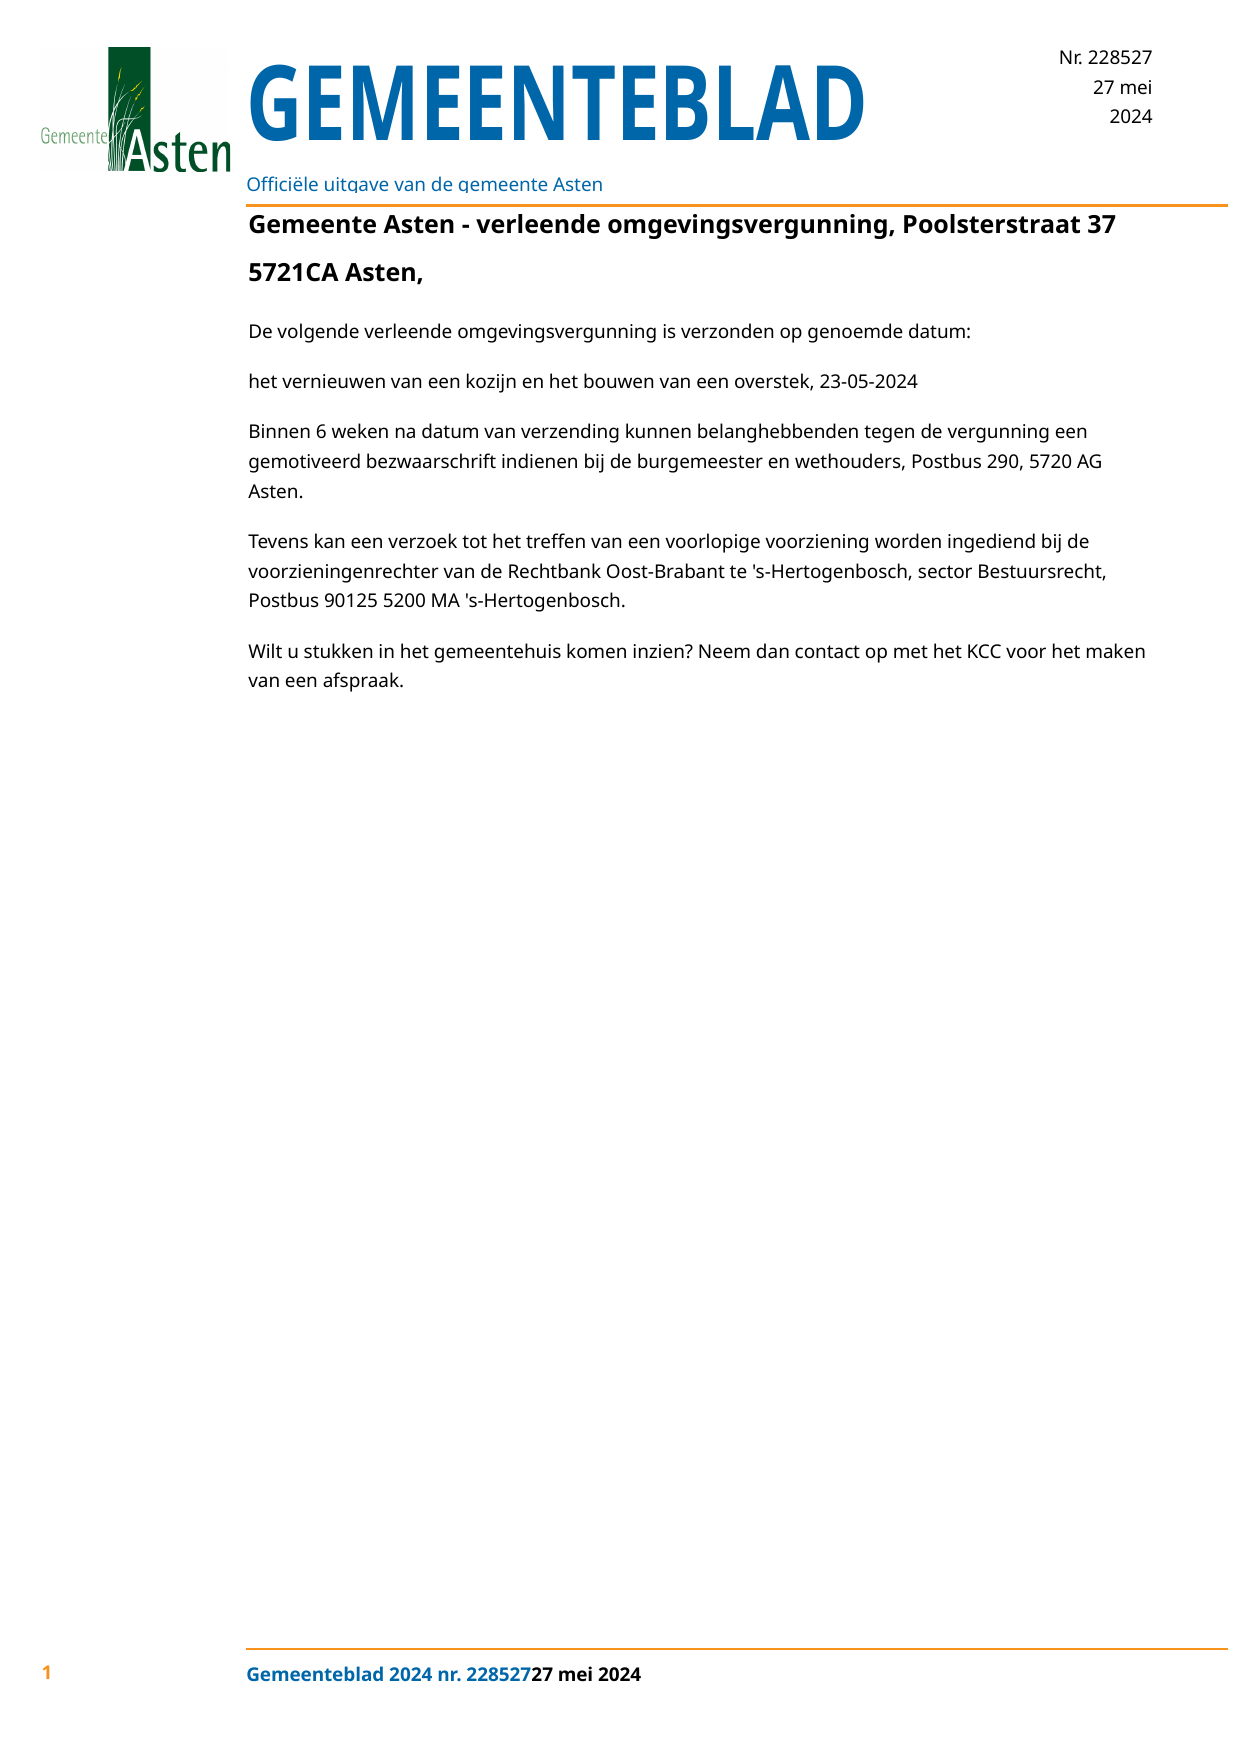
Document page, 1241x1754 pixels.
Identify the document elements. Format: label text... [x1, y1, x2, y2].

text Gemeente Asten - verleende omgevingsvergunning, Poolsterstraat 37 5721CA Asten, [248, 207, 1152, 288]
text Binnen 6 weken na datum van verzending kunnen belanghebbenden tegen de vergunning een gemotiveerd bezwaarschrift indienen bij de burgemeester en wethouders, Postbus 290, 5720 AG Asten. [248, 419, 1152, 504]
text het vernieuwen van een kozijn en het bouwen van een overstek, 23-05-2024 [248, 368, 1152, 394]
text De volgende verleende omgevingsvergunning is verzonden op genoemde datum: [248, 318, 1152, 344]
text Tevens kan een verzoek tot het treffen van een voorlopige voorziening worden ingediend bij de voorzieningenrechter van de Rechtbank Oost-Brabant te 's-Hertogenbosch, sector Bestuursrecht, Postbus 90125 5200 MA 's-Hertogenbosch. [248, 528, 1152, 613]
picture [41, 47, 231, 172]
text Wilt u stukken in het gemeentehuis komen inzien? Neem dan contact op met het KCC voor het maken van een afspraak. [248, 638, 1152, 693]
